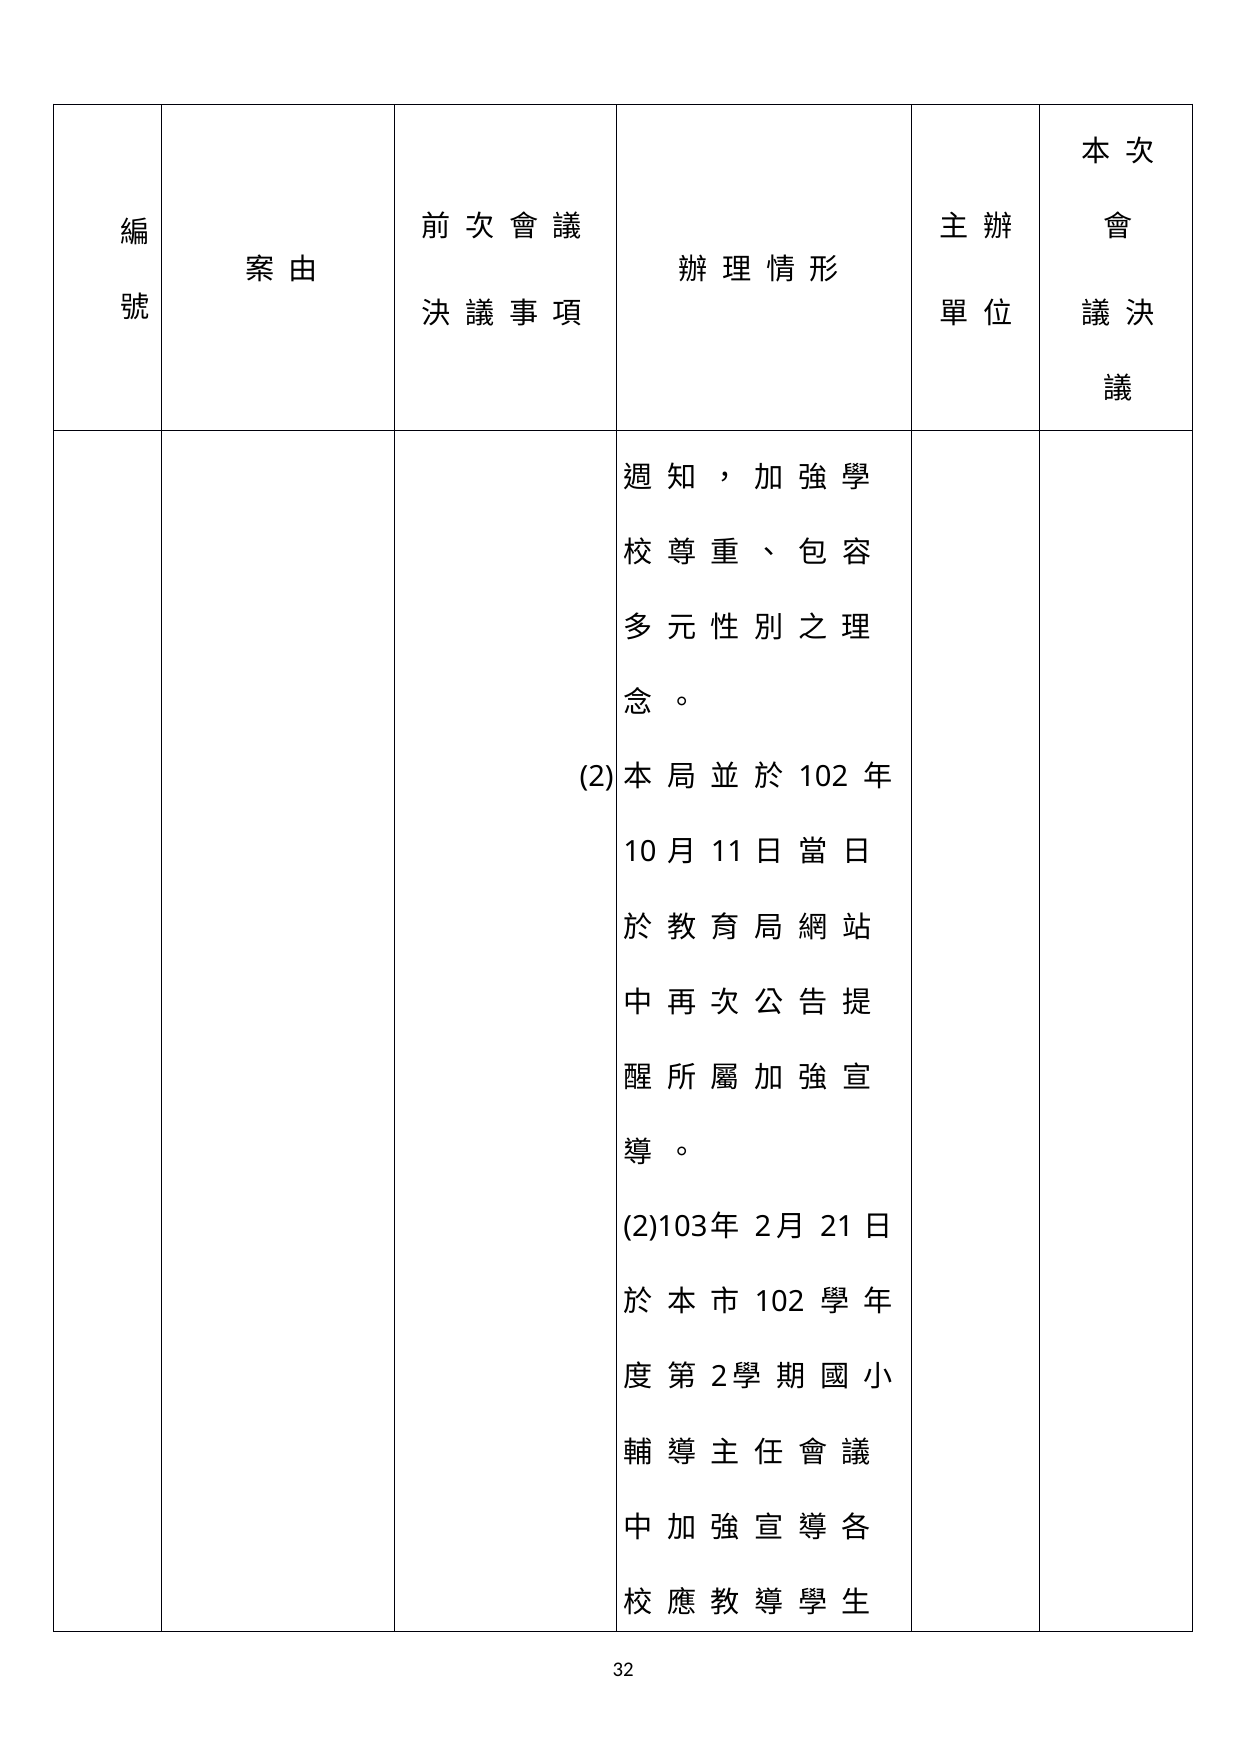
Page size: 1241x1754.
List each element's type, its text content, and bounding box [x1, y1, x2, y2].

table_cell 新聞局：關於多元性別之宣導，本局已於102年12月《悅讀大臺中》刊登「臺中力推性別主流價值-男丁天使V.S.女子鐵金剛」及103年3月刊登「顛覆傳統 創造性別平等-臺中愛他日 天天是好日」專題報導；本局職司宣導業務，未來如有相關多元性別資訊，將適時於《悅讀大臺中》月刊等刊物宣導。 文化局： 本局102年聖誕節期間共計辦理2場次活動，活動規劃特色說明如下： 1.梨山藝術節：為使偏遠地區居民亦能享有藝文資源，文化局自100年開辦「梨山藝術節」活動，102年活動以「光」藝術為主軸，於102年12月24日~12月28日假梨山耶穌堂辦理「光臨梨山-2013梨山藝術節」活動，現場設置有7米高的「光之聖誕樹」、「聖誕禮物塔」及以原住民文化元素搭建而成的「星光大道」，為梨山增添不少聖誕氣息，而24日開幕晚會更以「聖誕老人來了」3D光雕秀為活動主軸，並邀請臺中市區及在地學校、團體一同以「光」為主題進行一場表演藝術匯演。 2.2013臺中市聖誕音樂會：以「幸福臺中‧愛心聖誕音樂會」為主題，12月21日在圓滿戶外劇場舉辦，從晚間18:00至22:00邀請市民朋友共同參加。主舞台前面佈置雪橇愛心禮盒放置區，搭配聖誕節創意裝飾，襯托聖誕晚會的歡樂溫馨氣氛。現場並有一系列充滿震憾力的音樂饗宴，充份展現臺中市幸福城市的認同感與凝聚力，且提供捐贈愛心禮盒送小植栽活動，激發民眾的愛心，及珍惜社會資源的公共意識，共吸引超過1500人次參加，募得逾1500份愛心禮盒，分享至偏遠地區學校、醫療院所及社會福利團體20餘處，見證市民充沛的愛心能量。 3.另本(103)年為整合資源，且本府各機關於聖誕節期間已舉辦多項慶祝活動，為免重覆辦理，本年擬不辦理聖誕音樂會。本項建議事項建請由本年仍辦理聖誕節慶祝活動之機關納入規劃辦理，本案建請解除列管。 教育局： 1. 中等教育科： 本局國小教育科已於102年12月10日透過本局網站公告轉知本市各國小，納入多元性別相關資訊於當日宣導活動或融入課程，讓學生能理解並尊重多元性別。而中等教育科經考量各校皆於期初已訂定性別平等教育宣導活動之辦理日期，已於103年2月6日召開學務及輔導主任會議時，加強宣導多元性別相關資訊。 另依性別平等教育法第17條規定，國民中小學應將性別平等教育融入課程外，每學期應實施性別平等教育相關課程或活動至少4小時；同法第18條規定略以，教材內容應平衡反映同性別之歷史貢獻及生活經驗，並呈現多元之性別觀點。且各校辦理性別平等教育宣導之比率已列入教育部對地方政府統合視導指標，綜上，宣導多元性別相關資訊為學校應辦理事項，本局亦確實於重要會議宣導，並函文督導各校落實執行。 2.國小教育科： (1)本局業已於102年10月8日中市教小字第1020075948號函知本市所屬學校衛生福利部為響應聯合國「國際女童日」，將每年10月11日訂為「台灣女孩日」，並請各校運用朝會活動或電子佈告欄等管道宣導週知，加強學校尊重、包容多元性別之理念。 本局並於102年10月11日當日於教育局網站中再次公告提醒所屬加強宣導。 (2)103年2月21日於本市102學年度第2學期國小輔導主任會議中加強宣導各校應教導學生尊重理解包容多元性別之理念。 [617, 431, 911, 1631]
table_header 辦理情形 [617, 105, 911, 429]
table_cell [54, 431, 161, 1631]
table_header 本次會 議決議 [1040, 105, 1192, 429]
table_header 編號 [54, 105, 161, 429]
table_cell [912, 431, 1039, 1631]
table_cell 建議解除列管。 除透過軟性管道(如：文宣廣告)宣導多元性別平等外，並請加強硬體設施宣導(如設置地標、辦理活動時懸掛彩虹旗、市府廣場LED電視播放多元性別影片)。 [1040, 431, 1192, 1631]
table_header 前次會議 決議事項 [395, 105, 616, 429]
table_cell [162, 431, 394, 1631]
table_cell 請新聞局研議辦理辦法一建立彩虹市景部分並可透過「悅讀大台中」刊物宣導多元性別資訊，以增加本市市民對於彩虹旗所代表意義的了解。 請文化局研議辦理辦法四部分，評估今年聖誕節前於舊市長官邸或其他合適地點製作一彩虹聖誕樹之裝置藝術並邀請市長點燈。 請教育局轉知所屬各級學校，於國際人權日透過學校宣導活動納入相關多元性別相關資訊。 [395, 431, 616, 1631]
table_header 主辦 單位 [912, 105, 1039, 429]
table_header 案由 [162, 105, 394, 429]
